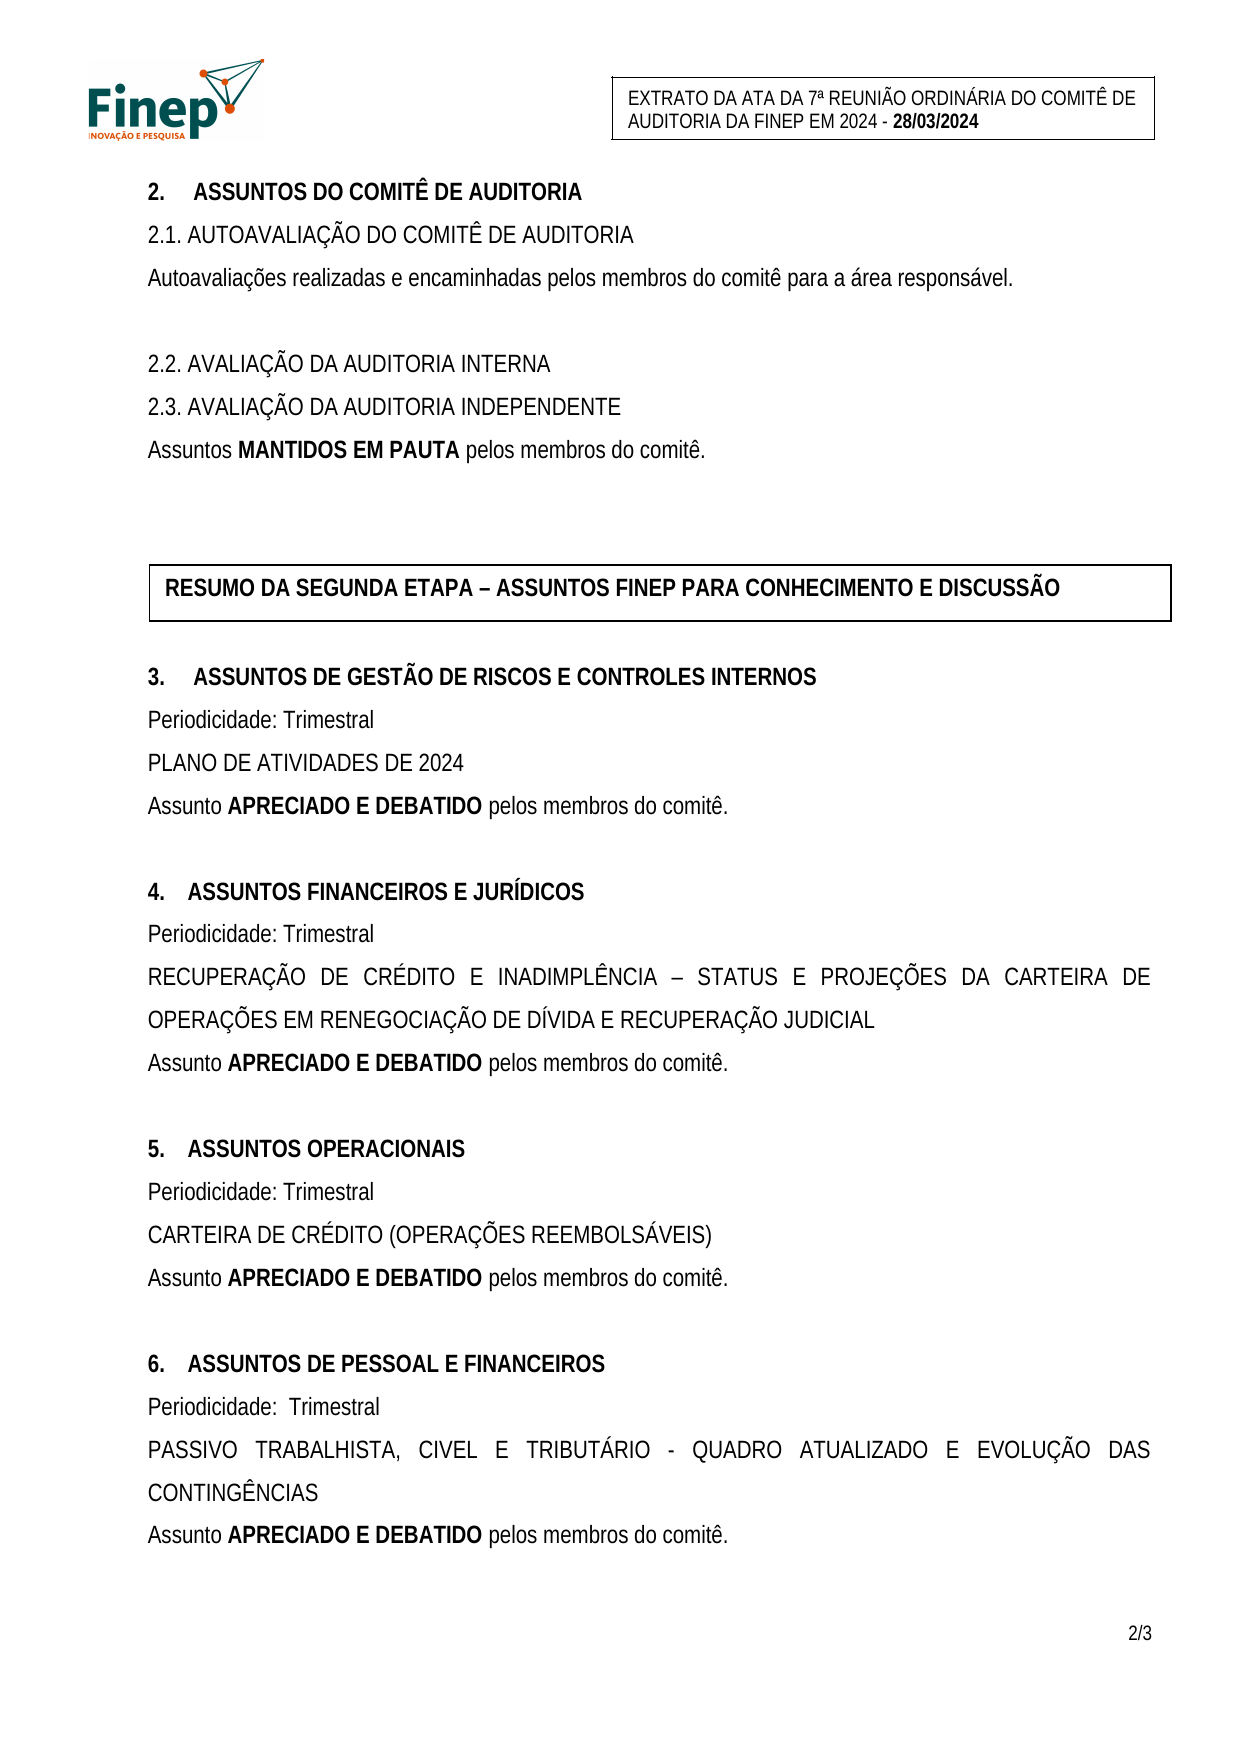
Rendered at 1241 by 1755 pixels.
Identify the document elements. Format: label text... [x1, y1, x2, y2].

text Periodicidade: Trimestral [148, 705, 1152, 733]
text 2.3. AVALIAÇÃO DA AUDITORIA INDEPENDENTE [148, 392, 1152, 420]
text Assunto APRECIADO E DEBATIDO pelos membros do comitê. [148, 1263, 1152, 1291]
text Periodicidade: Trimestral [148, 1392, 1152, 1420]
text 2.1. AUTOAVALIAÇÃO DO COMITÊ DE AUDITORIA [148, 220, 1152, 249]
text Assuntos MANTIDOS EM PAUTA pelos membros do comitê. [148, 435, 1152, 463]
text Periodicidade: Trimestral [148, 1177, 1152, 1206]
text Assunto APRECIADO E DEBATIDO pelos membros do comitê. [148, 1521, 1152, 1549]
text Periodicidade: Trimestral [148, 919, 1152, 948]
text 3. ASSUNTOS DE GESTÃO DE RISCOS E CONTROLES INTERNOS [148, 662, 1152, 691]
text CARTEIRA DE CRÉDITO (OPERAÇÕES REEMBOLSÁVEIS) [148, 1220, 1152, 1248]
text PLANO DE ATIVIDADES DE 2024 [148, 748, 1152, 776]
text 6. ASSUNTOS DE PESSOAL E FINANCEIROS [148, 1349, 1152, 1377]
text Autoavaliações realizadas e encaminhadas pelos membros do comitê para a área responsável. [148, 263, 1152, 292]
text 5. ASSUNTOS OPERACIONAIS [148, 1134, 1152, 1163]
text 2.2. AVALIAÇÃO DA AUDITORIA INTERNA [148, 349, 1152, 377]
text 4. ASSUNTOS FINANCEIROS E JURÍDICOS [148, 877, 1152, 905]
text RESUMO DA SEGUNDA ETAPA – ASSUNTOS FINEP PARA CONHECIMENTO E DISCUSSÃO [165, 573, 1155, 602]
text Assunto APRECIADO E DEBATIDO pelos membros do comitê. [148, 1048, 1152, 1077]
text RECUPERAÇÃO DE CRÉDITO E INADIMPLÊNCIA – STATUS E PROJEÇÕES DA CARTEIRA DE OPERAÇÕES EM RENEGOCIAÇÃO DE DÍVIDA E RECUPERAÇÃO JUDICIAL [148, 962, 1152, 1034]
text 2. ASSUNTOS DO COMITÊ DE AUDITORIA [148, 177, 1152, 206]
text Assunto APRECIADO E DEBATIDO pelos membros do comitê. [148, 791, 1152, 819]
text PASSIVO TRABALHISTA, CIVEL E TRIBUTÁRIO - QUADRO ATUALIZADO E EVOLUÇÃO DAS CONTINGÊNCIAS [148, 1435, 1152, 1506]
